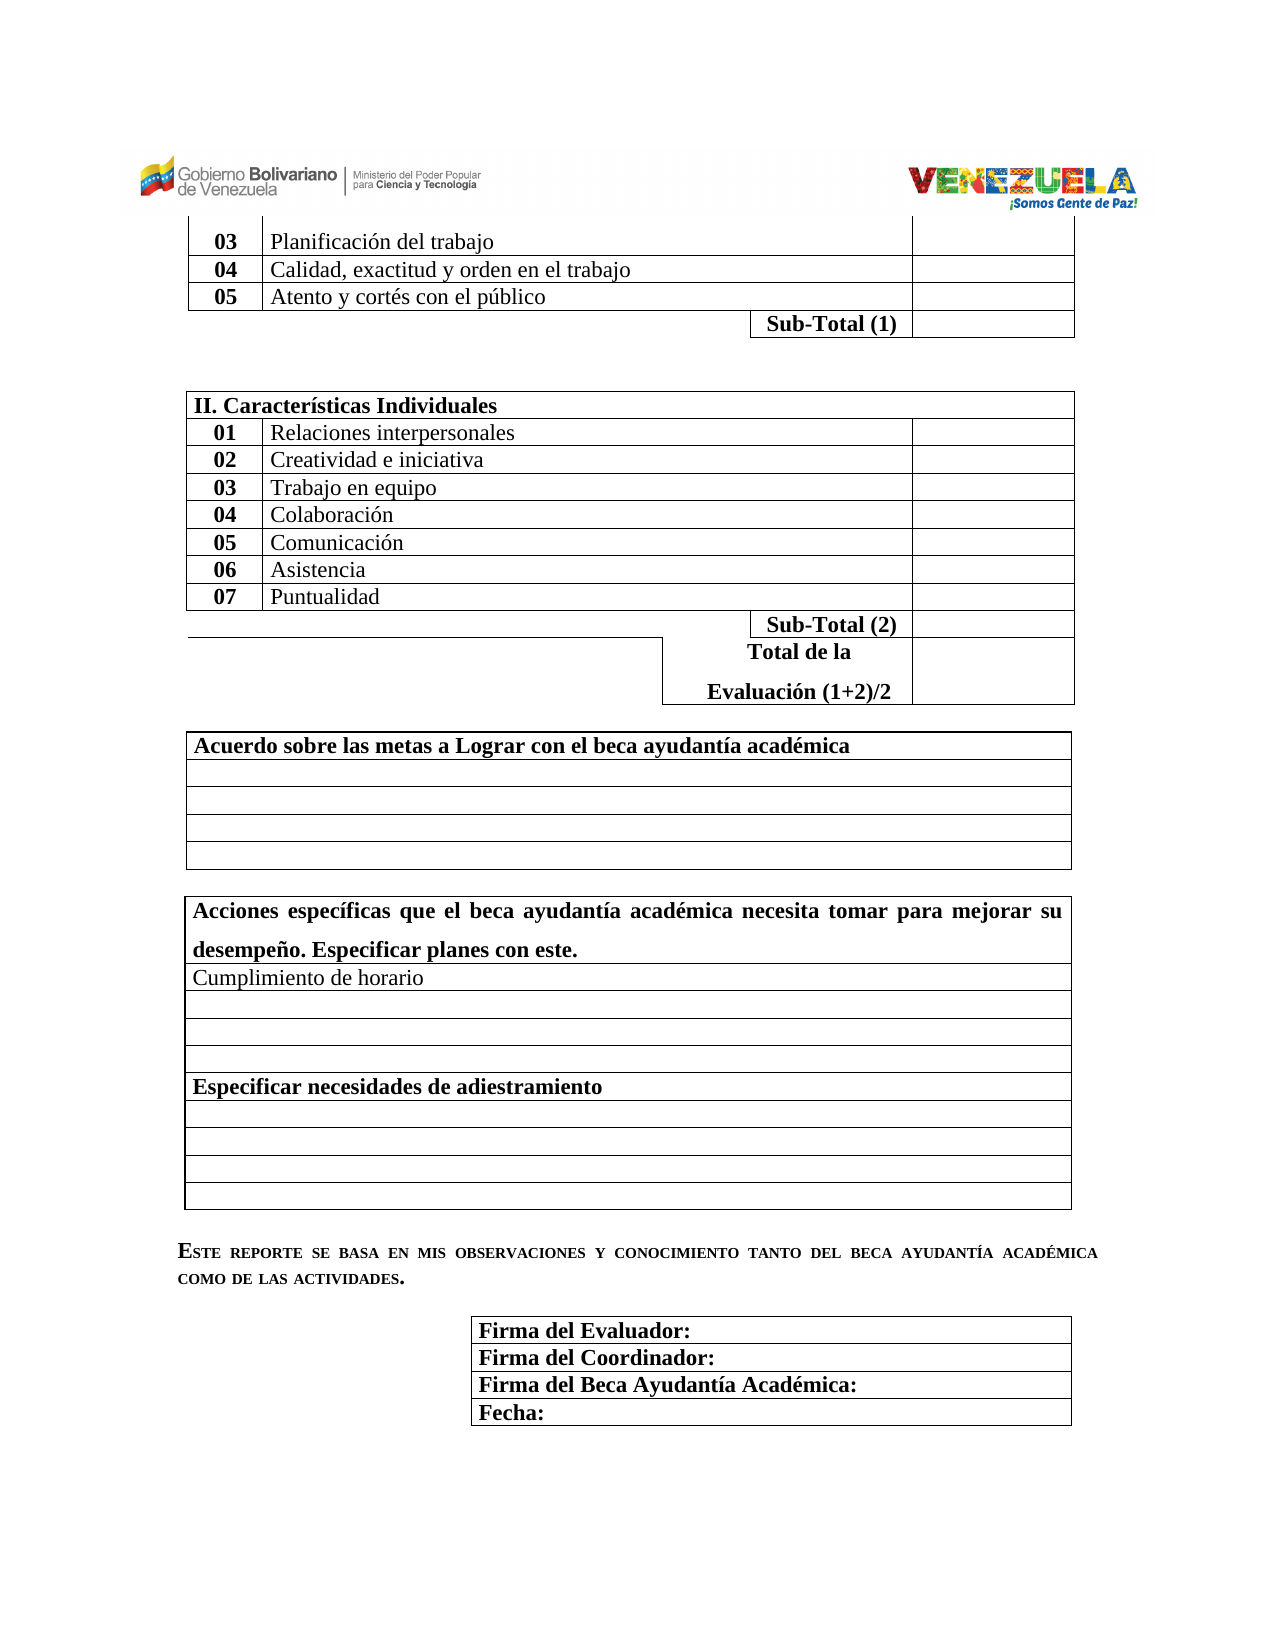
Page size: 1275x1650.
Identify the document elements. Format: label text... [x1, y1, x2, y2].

table_cell 07 [187, 584, 262, 610]
table_cell Colaboración [263, 501, 912, 528]
table_cell [187, 760, 1071, 786]
table_cell [913, 501, 1074, 528]
table_cell [187, 815, 1071, 841]
table_cell [186, 1101, 1071, 1127]
table_cell Trabajo en equipo [263, 474, 912, 500]
table_cell [186, 1183, 1071, 1209]
table_cell [913, 611, 1074, 637]
table_cell Atento y cortés con el público [263, 283, 912, 309]
table_cell 03 [189, 216, 262, 255]
table_cell [186, 637, 662, 704]
table_cell [913, 556, 1074, 582]
table_cell [186, 1019, 1071, 1045]
table_cell Cumplimiento de horario [186, 964, 1071, 990]
table_cell [913, 529, 1074, 555]
table_cell Creatividad e iniciativa [263, 446, 912, 473]
table_cell [913, 216, 1074, 255]
table_cell [913, 283, 1074, 309]
table_header Acciones específicas que el beca ayudantía académica necesita tomar para mejorar su desempeño. Especificar planes con este. [186, 897, 1071, 963]
table_cell 03 [187, 474, 262, 500]
table_cell [913, 474, 1074, 500]
table_cell Firma del Coordinador: [472, 1344, 1071, 1371]
table_cell [187, 787, 1071, 814]
table_cell [913, 311, 1074, 337]
picture [118, 147, 1157, 216]
table_cell Asistencia [263, 556, 912, 582]
table_cell [186, 1046, 1071, 1072]
table_cell Firma del Beca Ayudantía Académica: [472, 1372, 1071, 1398]
table_cell Planificación del trabajo [263, 216, 912, 255]
text Este reporte se basa en mis observaciones y conocimiento tanto del beca ayudantía académica como de las actividades. [177, 1237, 1098, 1289]
table_cell [186, 991, 1071, 1017]
table_cell [188, 311, 750, 337]
table_cell [186, 1156, 1071, 1182]
table_cell 02 [187, 446, 262, 473]
table_cell 04 [187, 501, 262, 528]
table_cell [913, 256, 1074, 282]
table_cell Comunicación [263, 529, 912, 555]
table_cell Calidad, exactitud y orden en el trabajo [263, 256, 912, 282]
table_cell Fecha: [472, 1399, 1071, 1425]
table_cell [913, 584, 1074, 610]
table_cell [187, 842, 1071, 868]
table_header II. Características Individuales [187, 392, 1074, 418]
table_cell 04 [189, 256, 262, 282]
table_cell 05 [187, 529, 262, 555]
table_cell 01 [187, 419, 262, 445]
table_cell Especificar necesidades de adiestramiento [186, 1073, 1071, 1100]
table_cell [186, 1128, 1071, 1154]
table_cell [913, 638, 1074, 704]
table_cell Sub-Total (2) [751, 611, 912, 637]
table_header Acuerdo sobre las metas a Lograr con el beca ayudantía académica [187, 733, 1071, 759]
table_cell Total de la Evaluación (1+2)/2 [663, 637, 912, 704]
table_cell Sub-Total (1) [751, 311, 912, 337]
table_cell 06 [187, 556, 262, 582]
table_header Firma del Evaluador: [472, 1317, 1071, 1343]
table_cell [913, 419, 1074, 445]
table_cell Puntualidad [263, 584, 912, 610]
table_cell [913, 446, 1074, 473]
table_cell Relaciones interpersonales [263, 419, 912, 445]
table_cell 05 [189, 283, 262, 309]
table_cell [186, 611, 750, 637]
